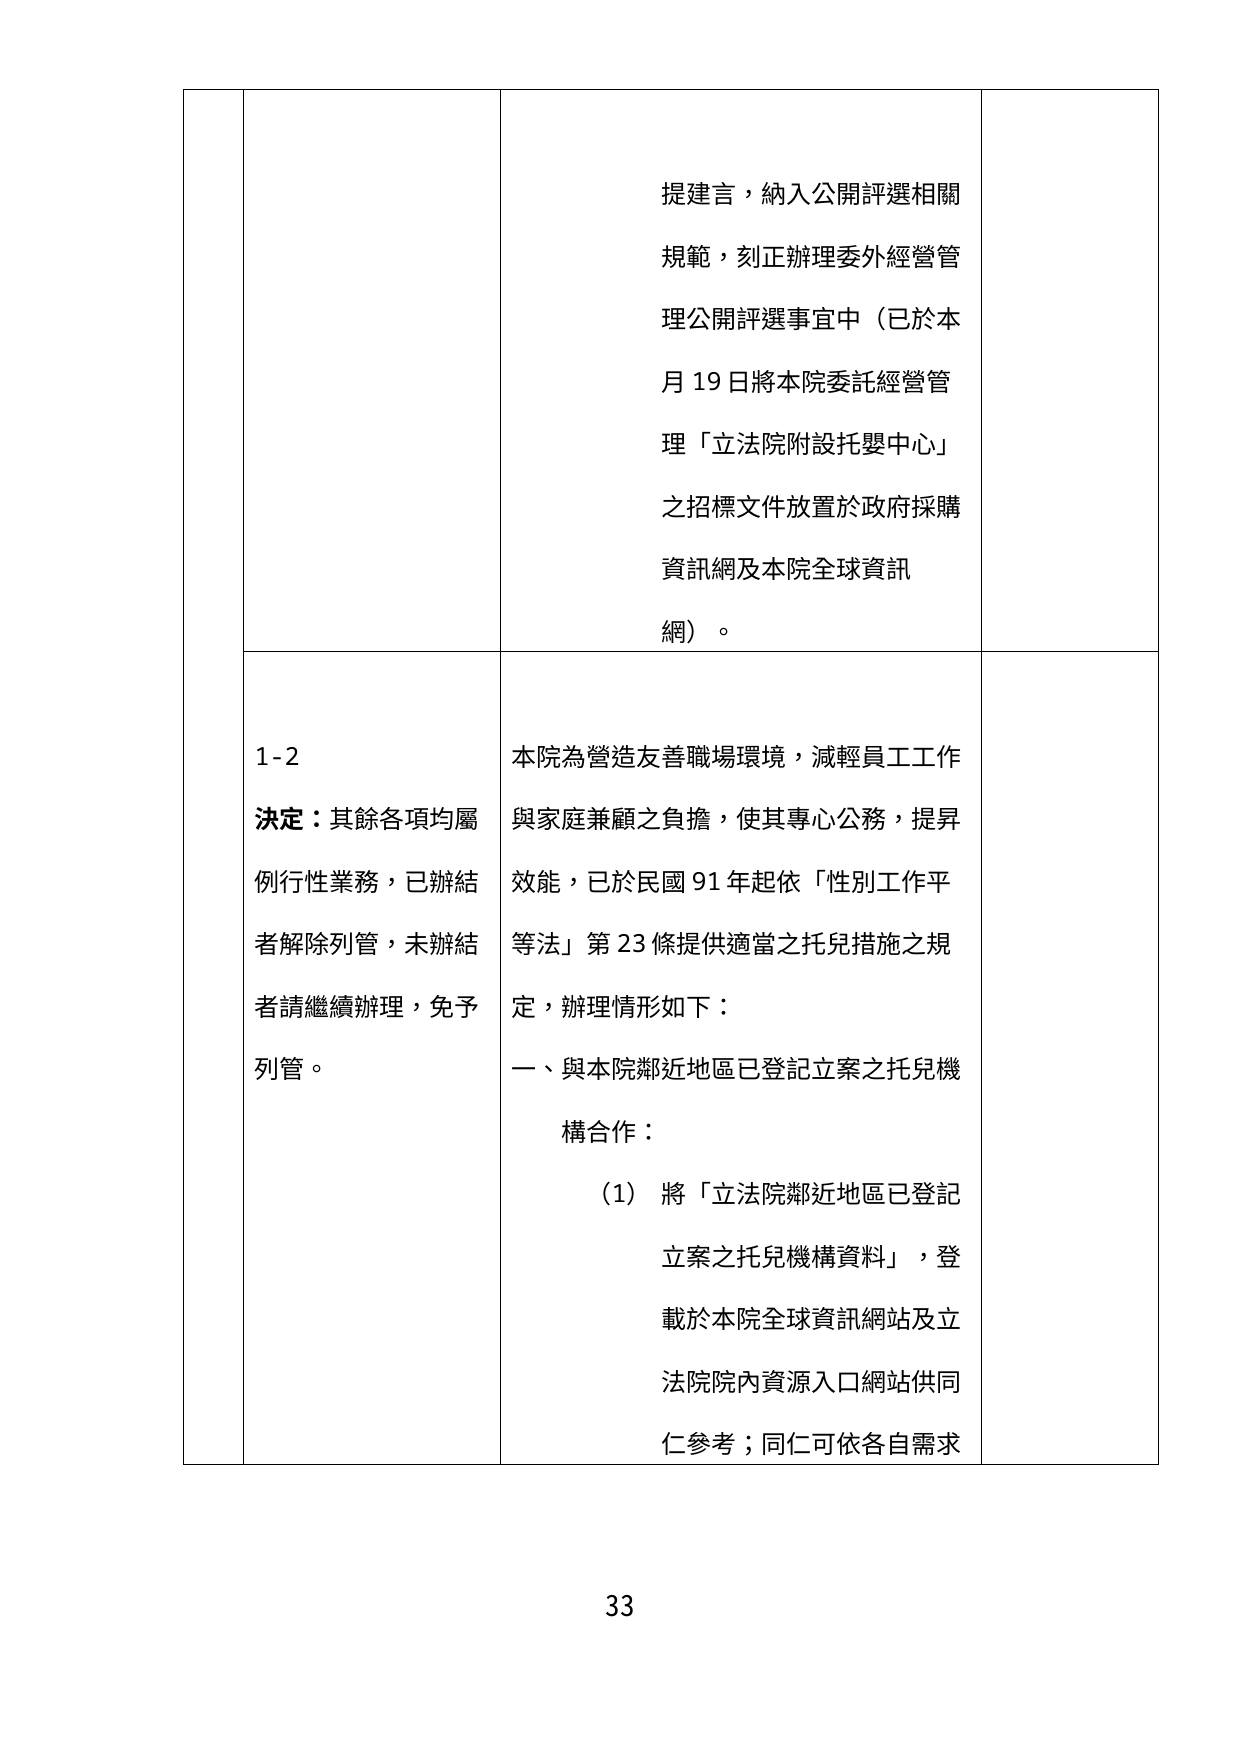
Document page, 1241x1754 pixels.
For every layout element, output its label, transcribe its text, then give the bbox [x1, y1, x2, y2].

table_cell 1-2 決定：其餘各項均屬例行性業務，已辦結者解除列管，未辦結者請繼續辦理，免予列管。 [244, 652, 500, 1464]
table_cell [244, 90, 500, 651]
table_cell 本院為營造友善職場環境，減輕員工工作與家庭兼顧之負擔，使其專心公務，提昇效能，已於民國91年起依「性別工作平等法」第23條提供適當之托兒措施之規定，辦理情形如下： 一、與本院鄰近地區已登記立案之托兒機構合作： 將「立法院鄰近地區已登記立案之托兒機構資料」，登載於本院全球資訊網站及立法院院內資源入口網站供同仁參考；同仁可依各自需求 [501, 652, 981, 1464]
table_cell [982, 90, 1158, 651]
table_cell 本院為營造友善職場環境，減輕員工工作與家庭兼顧之負擔，使其專心公務，提昇效能，已於民國91年起依「性別工作平等法」第23條提供適當之托兒措施之規定，分別辦理如下： 與本院鄰近地區已登記立案之托兒機構合作： 將「立法院鄰近地區已登記立案之托兒機構資料」，登載於本院全球資訊網站及立法院院內資源入口網站供同仁參考；同仁可依各自需求及資格條件，選擇合適之托兒機構。 105年續約之幼兒園有長頸鹿美語台北忠孝直營店，該直營店與本院簽約提供本院委員、公費助理及員工可享幼兒園註冊費8折、安親班註冊費9折之優惠。 本院將續與其他鄰近學校接洽合作之可行性，以增加院內同仁子女托育服務之選擇。 規劃設置托嬰中心： 經人事處調查需求及總務處評估本院相關處所，擇定青島三館一樓（青島東路1-3號）設置托嬰中心。青三會館1樓可供托嬰中心規劃面積為372.7㎡（113坪），最高受托人數45人。 本院規劃設置托嬰中心案，硬體設施設備已委託建築師設計、辦理工程發包，並於本月15日開始施工裝修，未來將委託非營利法人經營管理，為瞭解委員對評選作業之意見，使未來運作更為順暢，人事處會同總務處已向關切此議題之委員（余宛如、尤美女、陳曼麗、段宜康及王育敏等5位委員）報告及請益，案經參採委員所提建言，納入公開評選相關規範，刻正辦理委外經營管理公開評選事宜中（已於本月19日將本院委託經營管理「立法院附設托嬰中心」之招標文件放置於政府採購資訊網及本院全球資訊網）。 [501, 90, 981, 651]
table_cell [184, 90, 243, 1464]
table_cell [982, 652, 1158, 1464]
